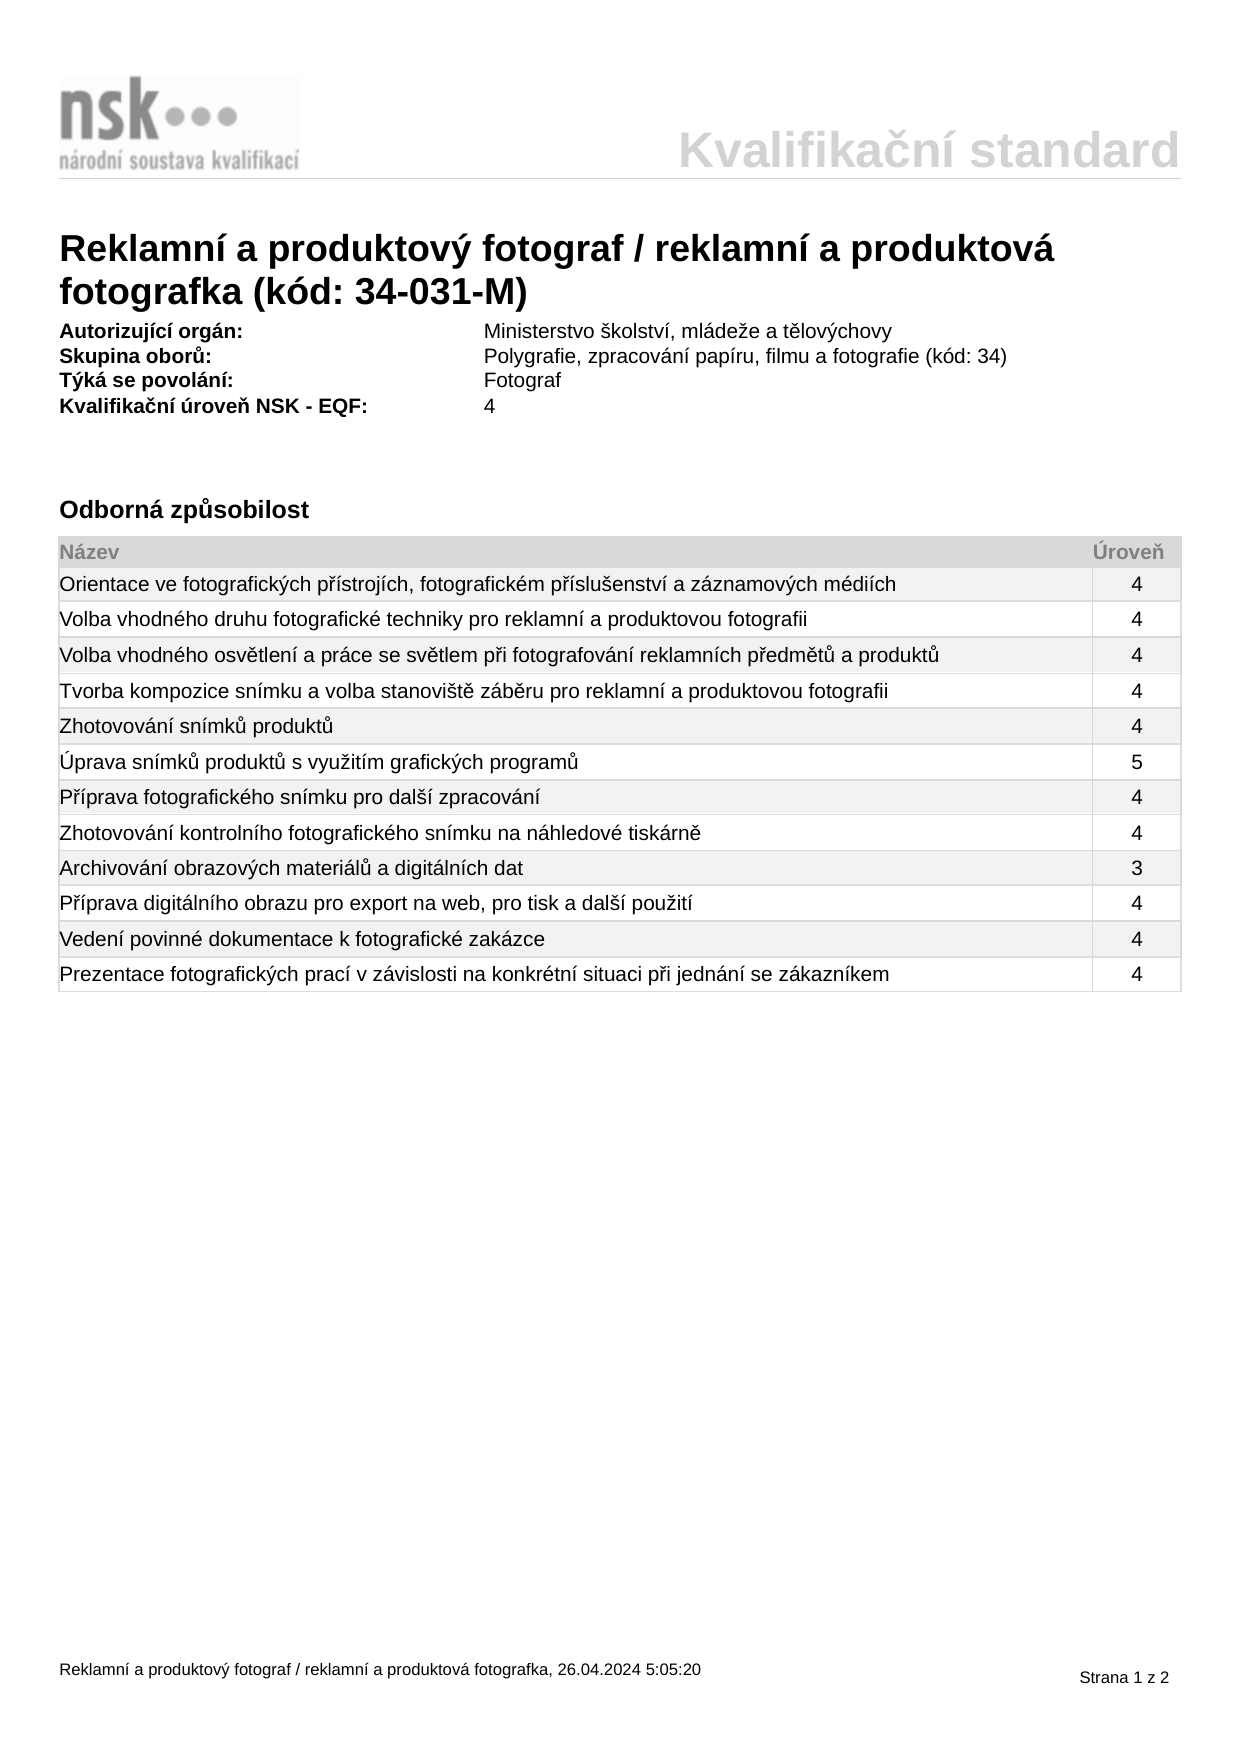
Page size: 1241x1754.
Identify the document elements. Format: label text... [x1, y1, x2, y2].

table_cell 4 [1093, 709, 1180, 743]
table_cell [1169, 1291, 1181, 1475]
table_cell [862, 313, 1093, 319]
table_cell 4 [1093, 674, 1180, 707]
table_cell [620, 196, 626, 224]
table_cell [620, 524, 626, 536]
table_cell [862, 524, 1093, 536]
table_cell Fotograf [484, 368, 1181, 393]
table_cell [1093, 992, 1169, 1291]
table_cell [1093, 196, 1169, 224]
table_cell [1169, 524, 1181, 536]
table_cell Autorizující orgán: [59, 319, 483, 343]
table_cell Zhotovování snímků produktů [60, 709, 1092, 743]
table_cell [1169, 196, 1181, 224]
table_cell 4 [1093, 568, 1180, 600]
table_cell [862, 196, 1093, 224]
table_cell [484, 1475, 620, 1659]
table_cell [484, 524, 620, 536]
table_cell Volba vhodného osvětlení a práce se světlem při fotografování reklamních předmětů a produktů [60, 638, 1092, 672]
table_cell [1093, 524, 1169, 536]
table_cell [1093, 1291, 1169, 1475]
table_cell [484, 313, 620, 319]
table_cell [862, 418, 1093, 489]
table_cell Úprava snímků produktů s využitím grafických programů [60, 745, 1092, 779]
table_cell [59, 992, 483, 1291]
table_cell Strana 1 z 2 [862, 1660, 1169, 1696]
table_cell [626, 196, 862, 224]
table_cell [1169, 313, 1181, 319]
table_cell [59, 172, 483, 178]
table_cell Odborná způsobilost [59, 490, 1181, 524]
table_header Kvalifikační standard [626, 59, 1181, 178]
table_cell Reklamní a produktový fotograf / reklamní a produktová fotografka, 26.04.2024 5:05:20 [59, 1660, 862, 1696]
table_cell [1169, 418, 1181, 489]
table_cell 4 [1093, 958, 1180, 991]
table_cell [626, 992, 862, 1291]
table_cell [862, 1475, 1093, 1659]
table_cell Skupina oborů: [59, 344, 483, 368]
table_cell 4 [1093, 886, 1180, 920]
table_cell [862, 992, 1093, 1291]
table_cell [59, 524, 483, 536]
table_cell 4 [1093, 638, 1180, 672]
table_cell [1169, 1475, 1181, 1659]
table_cell [626, 313, 862, 319]
table_cell [484, 196, 620, 224]
table_cell [1169, 1660, 1181, 1696]
table_cell [59, 1475, 483, 1659]
table_cell Prezentace fotografických prací v závislosti na konkrétní situaci při jednání se zákazníkem [60, 958, 1092, 991]
table_cell [1093, 418, 1169, 489]
table_cell 4 [1093, 781, 1180, 813]
table_header [621, 59, 626, 172]
table_cell Úroveň [1093, 538, 1180, 566]
table_cell [626, 524, 862, 536]
table_cell [59, 196, 483, 224]
table_cell [59, 418, 483, 489]
table_cell Tvorba kompozice snímku a volba stanoviště záběru pro reklamní a produktovou fotografii [60, 674, 1092, 707]
table_cell Kvalifikační úroveň NSK - EQF: [59, 394, 483, 417]
table_cell [862, 1291, 1093, 1475]
table_cell Reklamní a produktový fotograf / reklamní a produktová fotografka (kód: 34-031-M) [59, 224, 1181, 313]
table_cell [1093, 1475, 1169, 1659]
table_cell [626, 418, 862, 489]
table_cell [59, 179, 1181, 196]
table_cell Název [60, 538, 1092, 566]
table_cell [1169, 992, 1181, 1291]
table_cell Volba vhodného druhu fotografické techniky pro reklamní a produktovou fotografii [60, 602, 1092, 636]
table_cell 4 [1093, 815, 1180, 849]
table_cell Ministerstvo školství, mládeže a tělovýchovy [484, 319, 1181, 344]
table_cell Polygrafie, zpracování papíru, filmu a fotografie (kód: 34) [484, 344, 1181, 368]
table_cell Příprava fotografického snímku pro další zpracování [60, 781, 1092, 813]
picture [58, 59, 621, 172]
table_cell [626, 1475, 862, 1659]
table_cell [620, 418, 626, 489]
table_cell [484, 172, 620, 178]
table_cell [626, 1291, 862, 1475]
table_cell [484, 418, 620, 489]
table_cell Vedení povinné dokumentace k fotografické zakázce [60, 922, 1092, 956]
table_cell Příprava digitálního obrazu pro export na web, pro tisk a další použití [60, 886, 1092, 920]
table_cell 3 [1093, 851, 1180, 884]
table_cell 4 [1093, 602, 1180, 636]
table_cell Zhotovování kontrolního fotografického snímku na náhledové tiskárně [60, 815, 1092, 849]
table_cell [59, 1291, 483, 1475]
table_cell 4 [484, 394, 1181, 417]
table_cell [484, 992, 620, 1291]
table_cell 5 [1093, 745, 1180, 779]
table_cell Týká se povolání: [59, 368, 483, 392]
table_cell [620, 1475, 626, 1659]
table_cell [59, 313, 483, 319]
table_cell [620, 1291, 626, 1475]
table_cell [1093, 313, 1169, 319]
table_cell 4 [1093, 922, 1180, 956]
table_cell Orientace ve fotografických přístrojích, fotografickém příslušenství a záznamových médiích [60, 568, 1092, 600]
table_cell [620, 992, 626, 1291]
table_cell Archivování obrazových materiálů a digitálních dat [60, 851, 1092, 884]
table_cell [484, 1291, 620, 1475]
